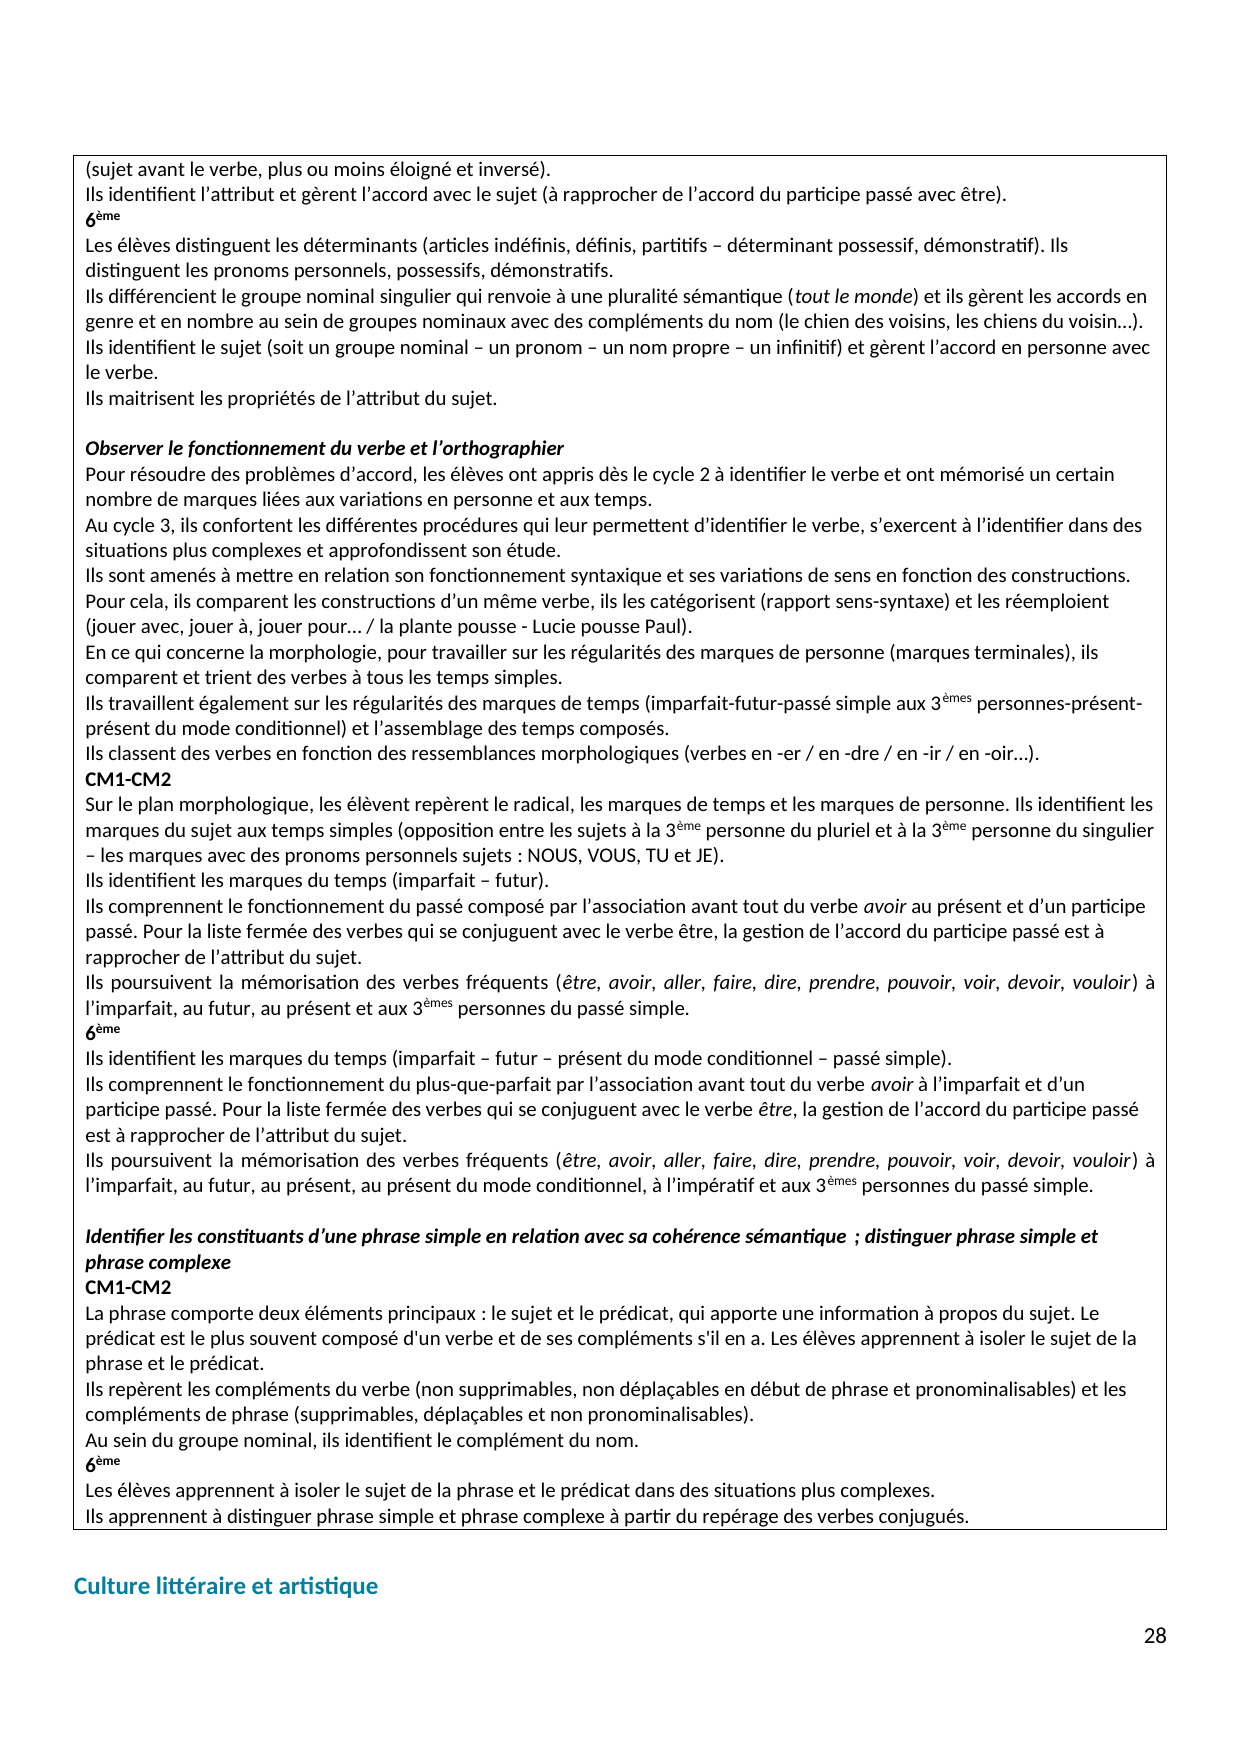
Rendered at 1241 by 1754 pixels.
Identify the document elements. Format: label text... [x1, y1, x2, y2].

text Culture littéraire et artistique [74, 1570, 1167, 1601]
table_cell (sujet avant le verbe, plus ou moins éloigné et inversé). Ils identifient l’attribut et gèrent l’accord avec le sujet (à rapprocher de l’accord du participe passé avec être). 6ème Les élèves distinguent les déterminants (articles indéfinis, définis, partitifs – déterminant possessif, démonstratif). Ils distinguent les pronoms personnels, possessifs, démonstratifs. Ils différencient le groupe nominal singulier qui renvoie à une pluralité sémantique (tout le monde) et ils gèrent les accords en genre et en nombre au sein de groupes nominaux avec des compléments du nom (le chien des voisins, les chiens du voisin…). Ils identifient le sujet (soit un groupe nominal – un pronom – un nom propre – un infinitif) et gèrent l’accord en personne avec le verbe. Ils maitrisent les propriétés de l’attribut du sujet. Observer le fonctionnement du verbe et l’orthographier Pour résoudre des problèmes d’accord, les élèves ont appris dès le cycle 2 à identifier le verbe et ont mémorisé un certain nombre de marques liées aux variations en personne et aux temps. Au cycle 3, ils confortent les différentes procédures qui leur permettent d’identifier le verbe, s’exercent à l’identifier dans des situations plus complexes et approfondissent son étude. Ils sont amenés à mettre en relation son fonctionnement syntaxique et ses variations de sens en fonction des constructions. Pour cela, ils comparent les constructions d’un même verbe, ils les catégorisent (rapport sens-syntaxe) et les réemploient (jouer avec, jouer à, jouer pour… / la plante pousse - Lucie pousse Paul). En ce qui concerne la morphologie, pour travailler sur les régularités des marques de personne (marques terminales), ils comparent et trient des verbes à tous les temps simples. Ils travaillent également sur les régularités des marques de temps (imparfait-futur-passé simple aux 3èmes personnes-présent-présent du mode conditionnel) et l’assemblage des temps composés. Ils classent des verbes en fonction des ressemblances morphologiques (verbes en -er / en -dre / en -ir / en -oir…). CM1-CM2 Sur le plan morphologique, les élèvent repèrent le radical, les marques de temps et les marques de personne. Ils identifient les marques du sujet aux temps simples (opposition entre les sujets à la 3ème personne du pluriel et à la 3ème personne du singulier – les marques avec des pronoms personnels sujets : NOUS, VOUS, TU et JE). Ils identifient les marques du temps (imparfait – futur). Ils comprennent le fonctionnement du passé composé par l’association avant tout du verbe avoir au présent et d’un participe passé. Pour la liste fermée des verbes qui se conjuguent avec le verbe être, la gestion de l’accord du participe passé est à rapprocher de l’attribut du sujet. Ils poursuivent la mémorisation des verbes fréquents (être, avoir, aller, faire, dire, prendre, pouvoir, voir, devoir, vouloir) à l’imparfait, au futur, au présent et aux 3èmes personnes du passé simple. 6ème Ils identifient les marques du temps (imparfait – futur – présent du mode conditionnel – passé simple). Ils comprennent le fonctionnement du plus-que-parfait par l’association avant tout du verbe avoir à l’imparfait et d’un participe passé. Pour la liste fermée des verbes qui se conjuguent avec le verbe être, la gestion de l’accord du participe passé est à rapprocher de l’attribut du sujet. Ils poursuivent la mémorisation des verbes fréquents (être, avoir, aller, faire, dire, prendre, pouvoir, voir, devoir, vouloir) à l’imparfait, au futur, au présent, au présent du mode conditionnel, à l’impératif et aux 3èmes personnes du passé simple. Identifier les constituants d’une phrase simple en relation avec sa cohérence sémantique ; distinguer phrase simple et phrase complexe CM1-CM2 La phrase comporte deux éléments principaux : le sujet et le prédicat, qui apporte une information à propos du sujet. Le prédicat est le plus souvent composé d'un verbe et de ses compléments s'il en a. Les élèves apprennent à isoler le sujet de la phrase et le prédicat. Ils repèrent les compléments du verbe (non supprimables, non déplaçables en début de phrase et pronominalisables) et les compléments de phrase (supprimables, déplaçables et non pronominalisables). Au sein du groupe nominal, ils identifient le complément du nom. 6ème Les élèves apprennent à isoler le sujet de la phrase et le prédicat dans des situations plus complexes. Ils apprennent à distinguer phrase simple et phrase complexe à partir du repérage des verbes conjugués. [74, 156, 1166, 1528]
